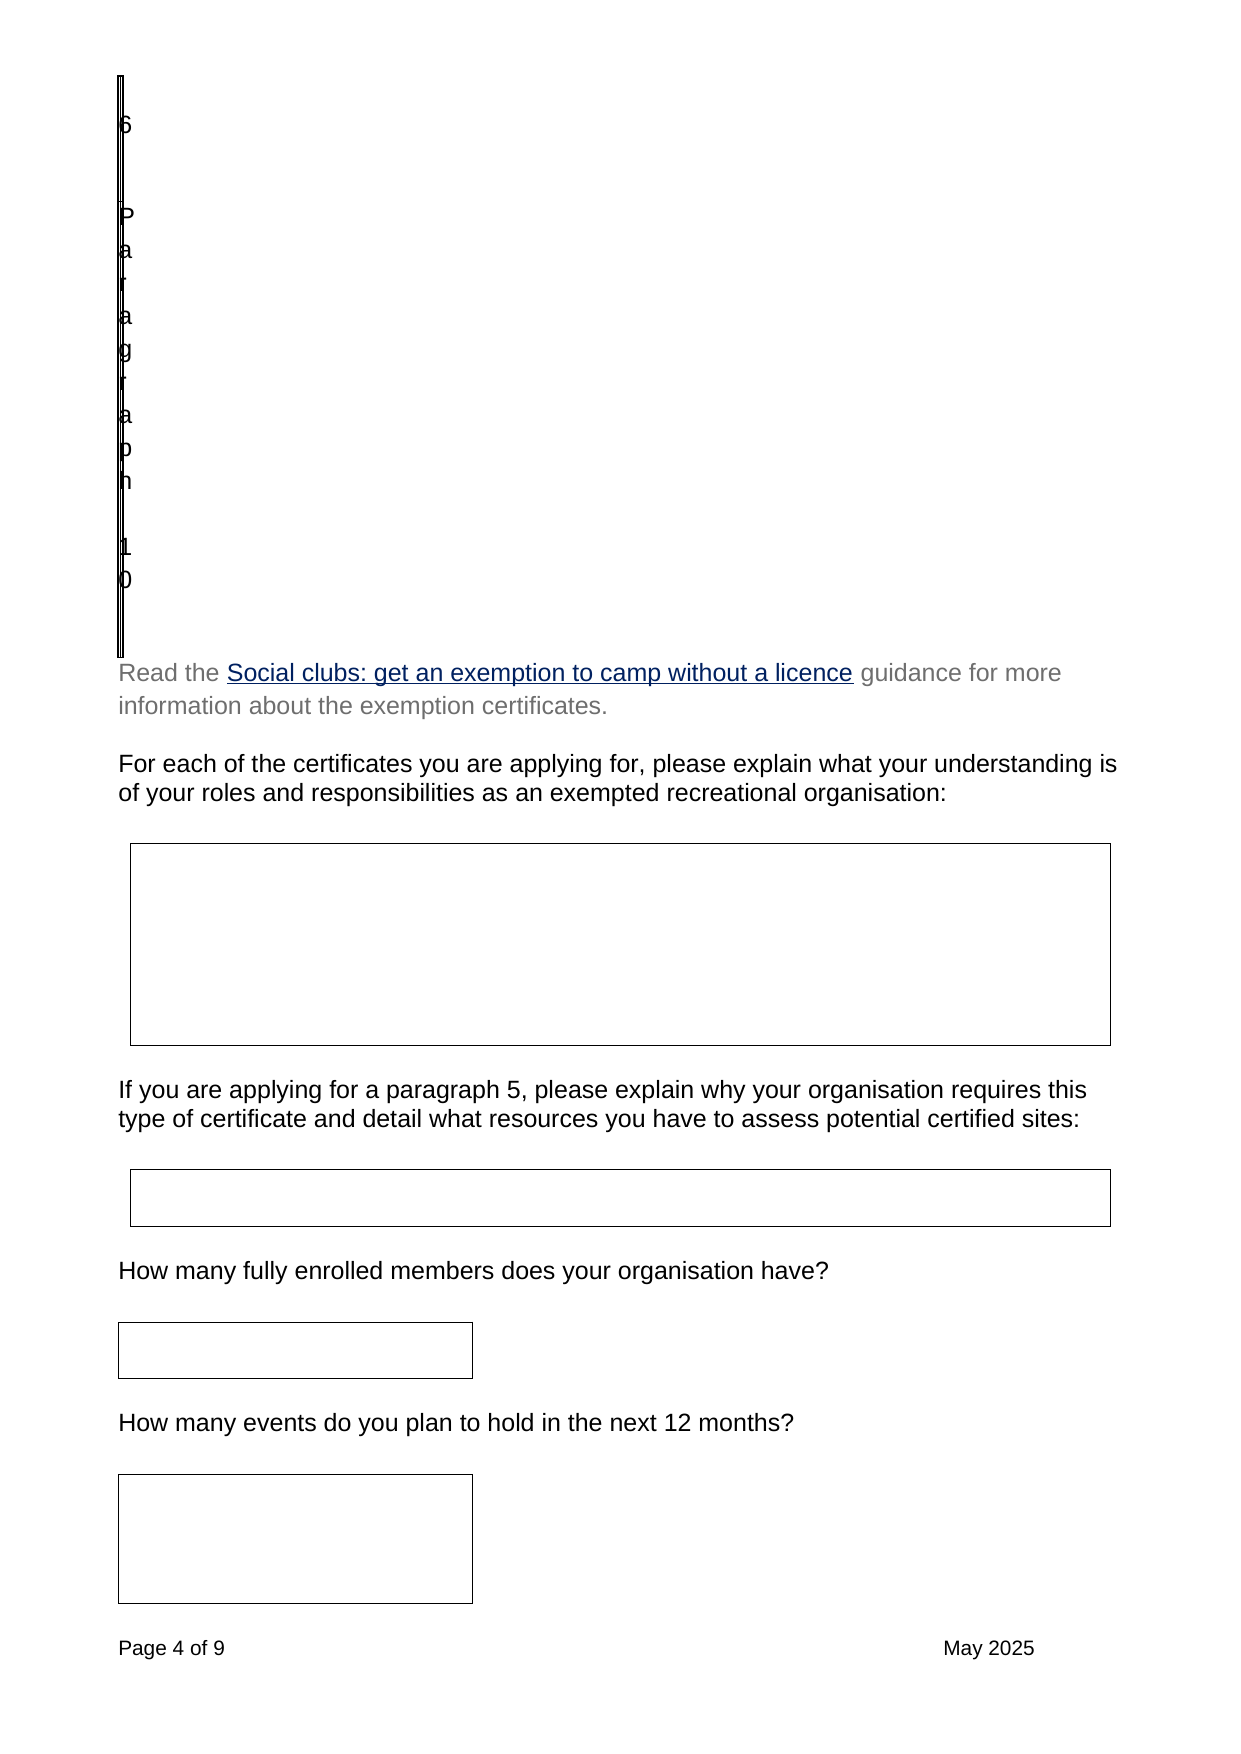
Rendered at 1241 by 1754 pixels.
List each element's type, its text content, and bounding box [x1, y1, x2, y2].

text Read the Social clubs: get an exemption to camp without a licence guidance for more information about the exemption certificates. [118, 658, 1122, 720]
text If you are applying for a paragraph 5, please explain why your organisation requires this type of certificate and detail what resources you have to assess potential certified sites: [118, 1075, 1122, 1133]
text How many events do you plan to hold in the next 12 months? [118, 1408, 1122, 1437]
text How many fully enrolled members does your organisation have? [118, 1256, 1122, 1285]
text For each of the certificates you are applying for, please explain what your understanding is of your roles and responsibilities as an exempted recreational organisation: [118, 749, 1122, 807]
